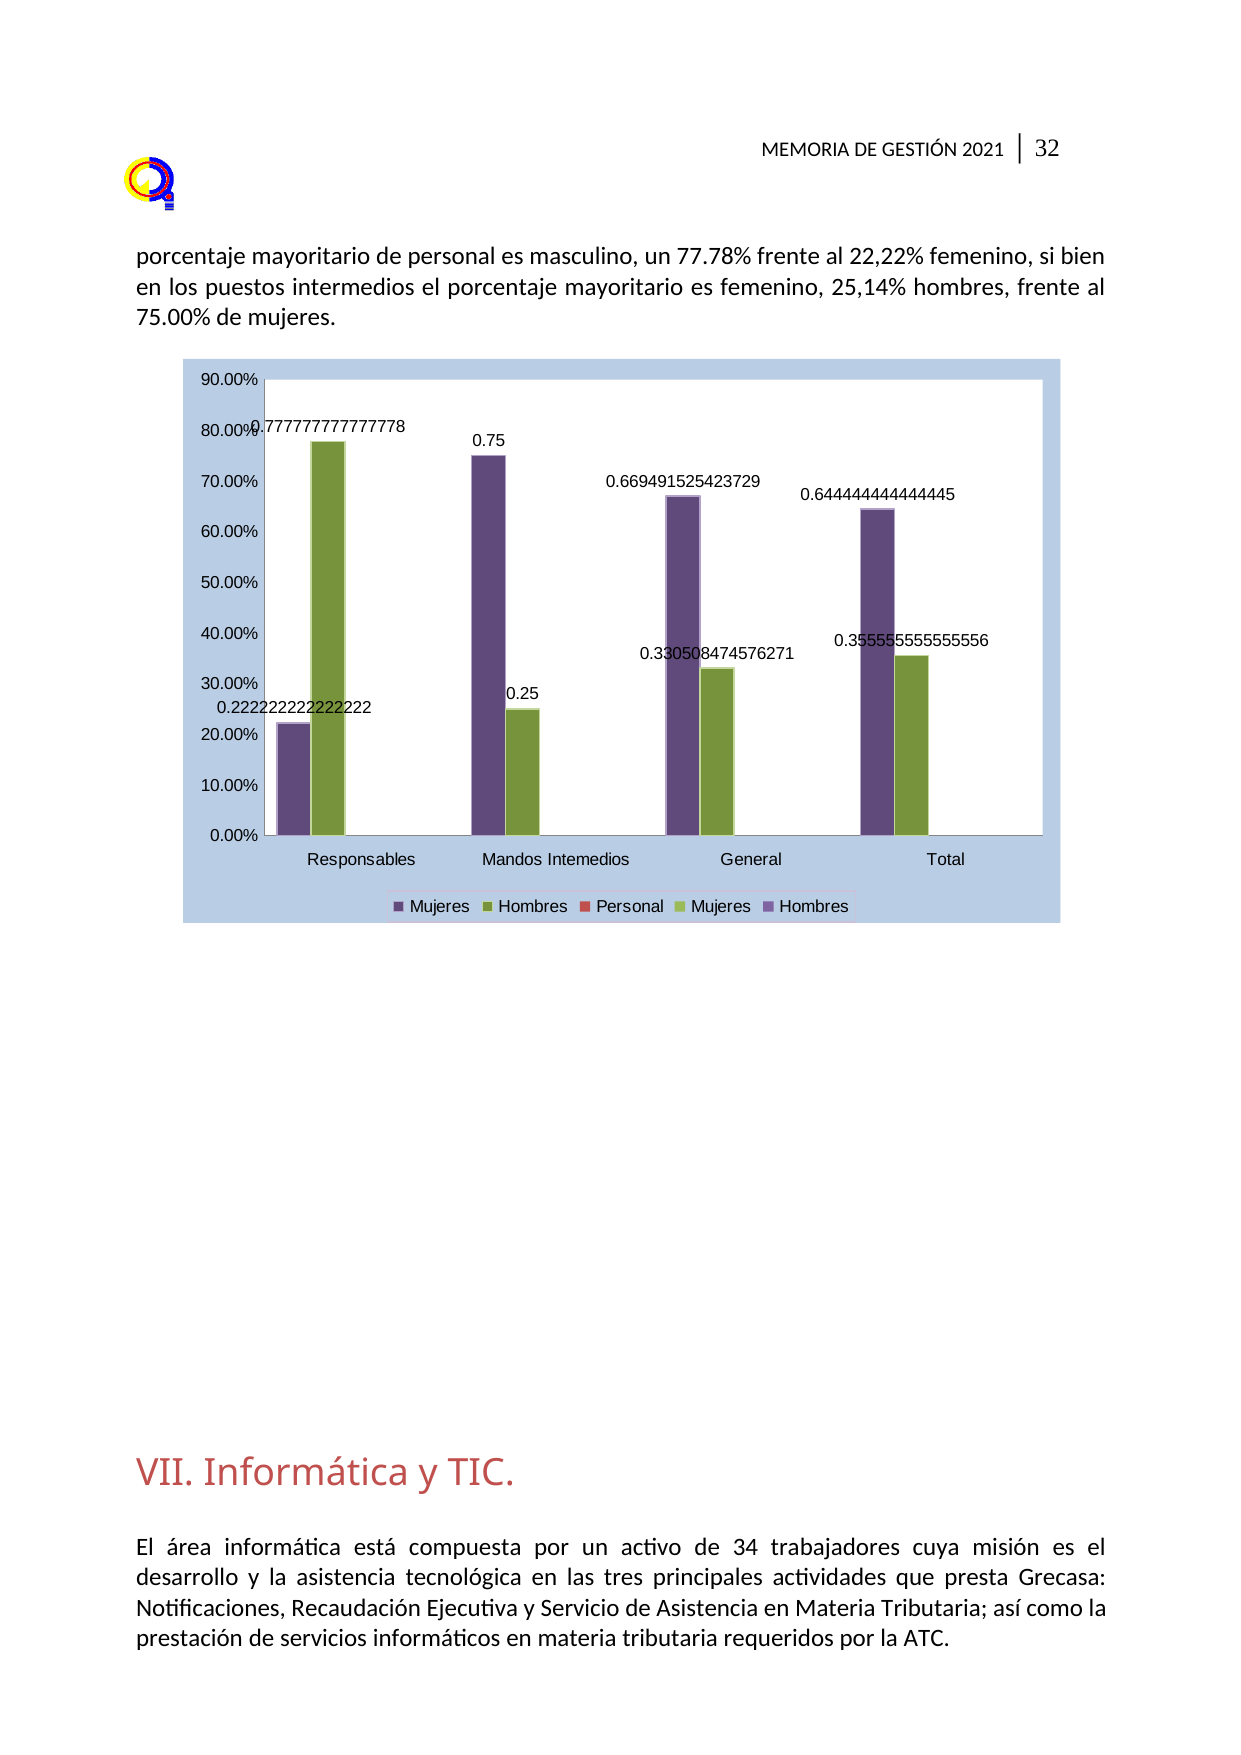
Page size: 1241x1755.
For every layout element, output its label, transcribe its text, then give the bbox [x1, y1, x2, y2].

text El área informática está compuesta por un activo de 34 trabajadores cuya misión es el desarrollo y la asistencia tecnológica en las tres principales actividades que presta Grecasa: Notificaciones, Recaudación Ejecutiva y Servicio de Asistencia en Materia Tributaria; así como la prestación de servicios informáticos en materia tributaria requeridos por la ATC. [136, 1531, 1107, 1653]
subtitle VII. Informática y TIC. [136, 1445, 1107, 1496]
text porcentaje mayoritario de personal es masculino, un 77.78% frente al 22,22% femenino, si bien en los puestos intermedios el porcentaje mayoritario es femenino, 25,14% hombres, frente al 75.00% de mujeres. [136, 241, 1107, 332]
